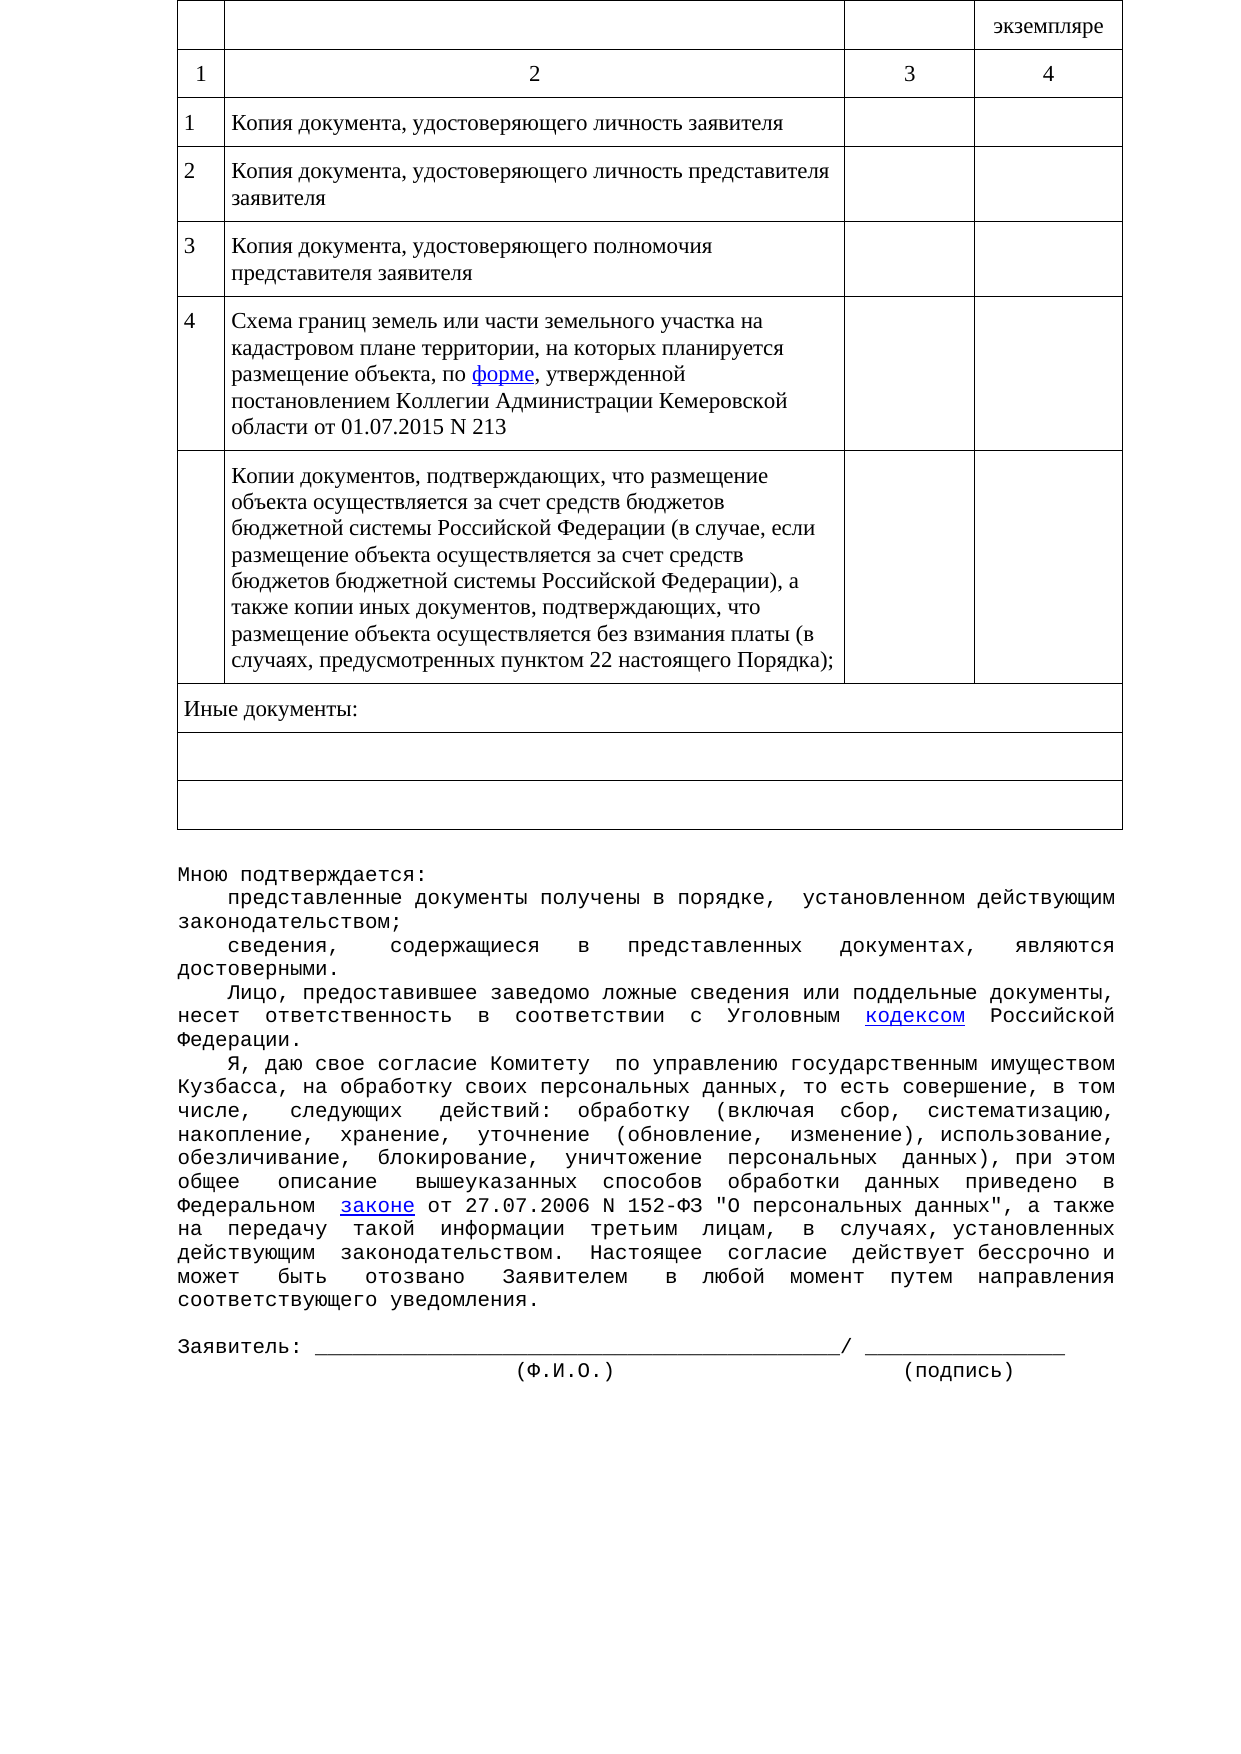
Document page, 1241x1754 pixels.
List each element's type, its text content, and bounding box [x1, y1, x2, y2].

table_cell Копии документов, подтверждающих, что размещение объекта осуществляется за счет средств бюджетов бюджетной системы Российской Федерации (в случае, если размещение объекта осуществляется за счет средств бюджетов бюджетной системы Российской Федерации), а также копии иных документов, подтверждающих, что размещение объекта осуществляется без взимания платы (в случаях, предусмотренных пунктом 22 настоящего Порядка); [225, 451, 844, 683]
table_cell [845, 98, 974, 146]
text Федеральном законе от 27.07.2006 N 152-ФЗ "О персональных данных", а также [177, 1195, 1152, 1218]
table_cell [845, 297, 974, 450]
table_header [178, 1, 224, 49]
table_cell Копия документа, удостоверяющего личность заявителя [225, 98, 844, 146]
table_cell 3 [845, 50, 974, 97]
text представленные документы получены в порядке, установленном действующим [177, 887, 1152, 911]
table_header [225, 1, 844, 49]
text соответствующего уведомления. [177, 1289, 1152, 1313]
table_cell 1 [178, 98, 224, 146]
text на передачу такой информации третьим лицам, в случаях, установленных [177, 1218, 1152, 1242]
table_cell 2 [225, 50, 844, 97]
text Я, даю свое согласие Комитету по управлению государственным имуществом [177, 1053, 1152, 1076]
table_cell Схема границ земель или части земельного участка на кадастровом плане территории, на которых планируется размещение объекта, по форме, утвержденной постановлением Коллегии Администрации Кемеровской области от 01.07.2015 N 213 [225, 297, 844, 450]
table_cell [845, 147, 974, 221]
table_cell 2 [178, 147, 224, 221]
table_header [845, 1, 974, 49]
table_cell [845, 451, 974, 683]
table_cell 3 [178, 222, 224, 296]
table_cell [975, 98, 1122, 146]
table_cell [845, 222, 974, 296]
text Заявитель: __________________________________________/ ________________ [177, 1337, 1152, 1360]
text Кузбасса, на обработку своих персональных данных, то есть совершение, в том [177, 1076, 1152, 1100]
table_cell 4 [975, 50, 1122, 97]
table_cell 1 [178, 50, 224, 97]
table_header экземпляре [975, 1, 1122, 49]
table_cell [975, 147, 1122, 221]
table_cell [975, 297, 1122, 450]
text Федерации. [177, 1029, 1152, 1053]
text достоверными. [177, 958, 1152, 982]
text может быть отозвано Заявителем в любой момент путем направления [177, 1266, 1152, 1289]
table_cell [178, 733, 1122, 780]
text сведения, содержащиеся в представленных документах, являются [177, 934, 1152, 958]
table_cell [975, 222, 1122, 296]
text накопление, хранение, уточнение (обновление, изменение), использование, [177, 1124, 1152, 1147]
text законодательством; [177, 911, 1152, 934]
text несет ответственность в соответствии с Уголовным кодексом Российской [177, 1006, 1152, 1029]
table_cell Иные документы: [178, 684, 1122, 732]
table_cell [178, 781, 1122, 829]
text числе, следующих действий: обработку (включая сбор, систематизацию, [177, 1100, 1152, 1124]
table_cell Копия документа, удостоверяющего личность представителя заявителя [225, 147, 844, 221]
text Мною подтверждается: [177, 864, 1152, 887]
table_cell Копия документа, удостоверяющего полномочия представителя заявителя [225, 222, 844, 296]
table_cell 4 [178, 297, 224, 450]
text Лицо, предоставившее заведомо ложные сведения или поддельные документы, [177, 982, 1152, 1006]
text (Ф.И.О.) (подпись) [177, 1360, 1152, 1384]
table_cell [975, 451, 1122, 683]
text действующим законодательством. Настоящее согласие действует бессрочно и [177, 1242, 1152, 1266]
text общее описание вышеуказанных способов обработки данных приведено в [177, 1171, 1152, 1195]
table_cell [178, 451, 224, 683]
text обезличивание, блокирование, уничтожение персональных данных), при этом [177, 1147, 1152, 1171]
